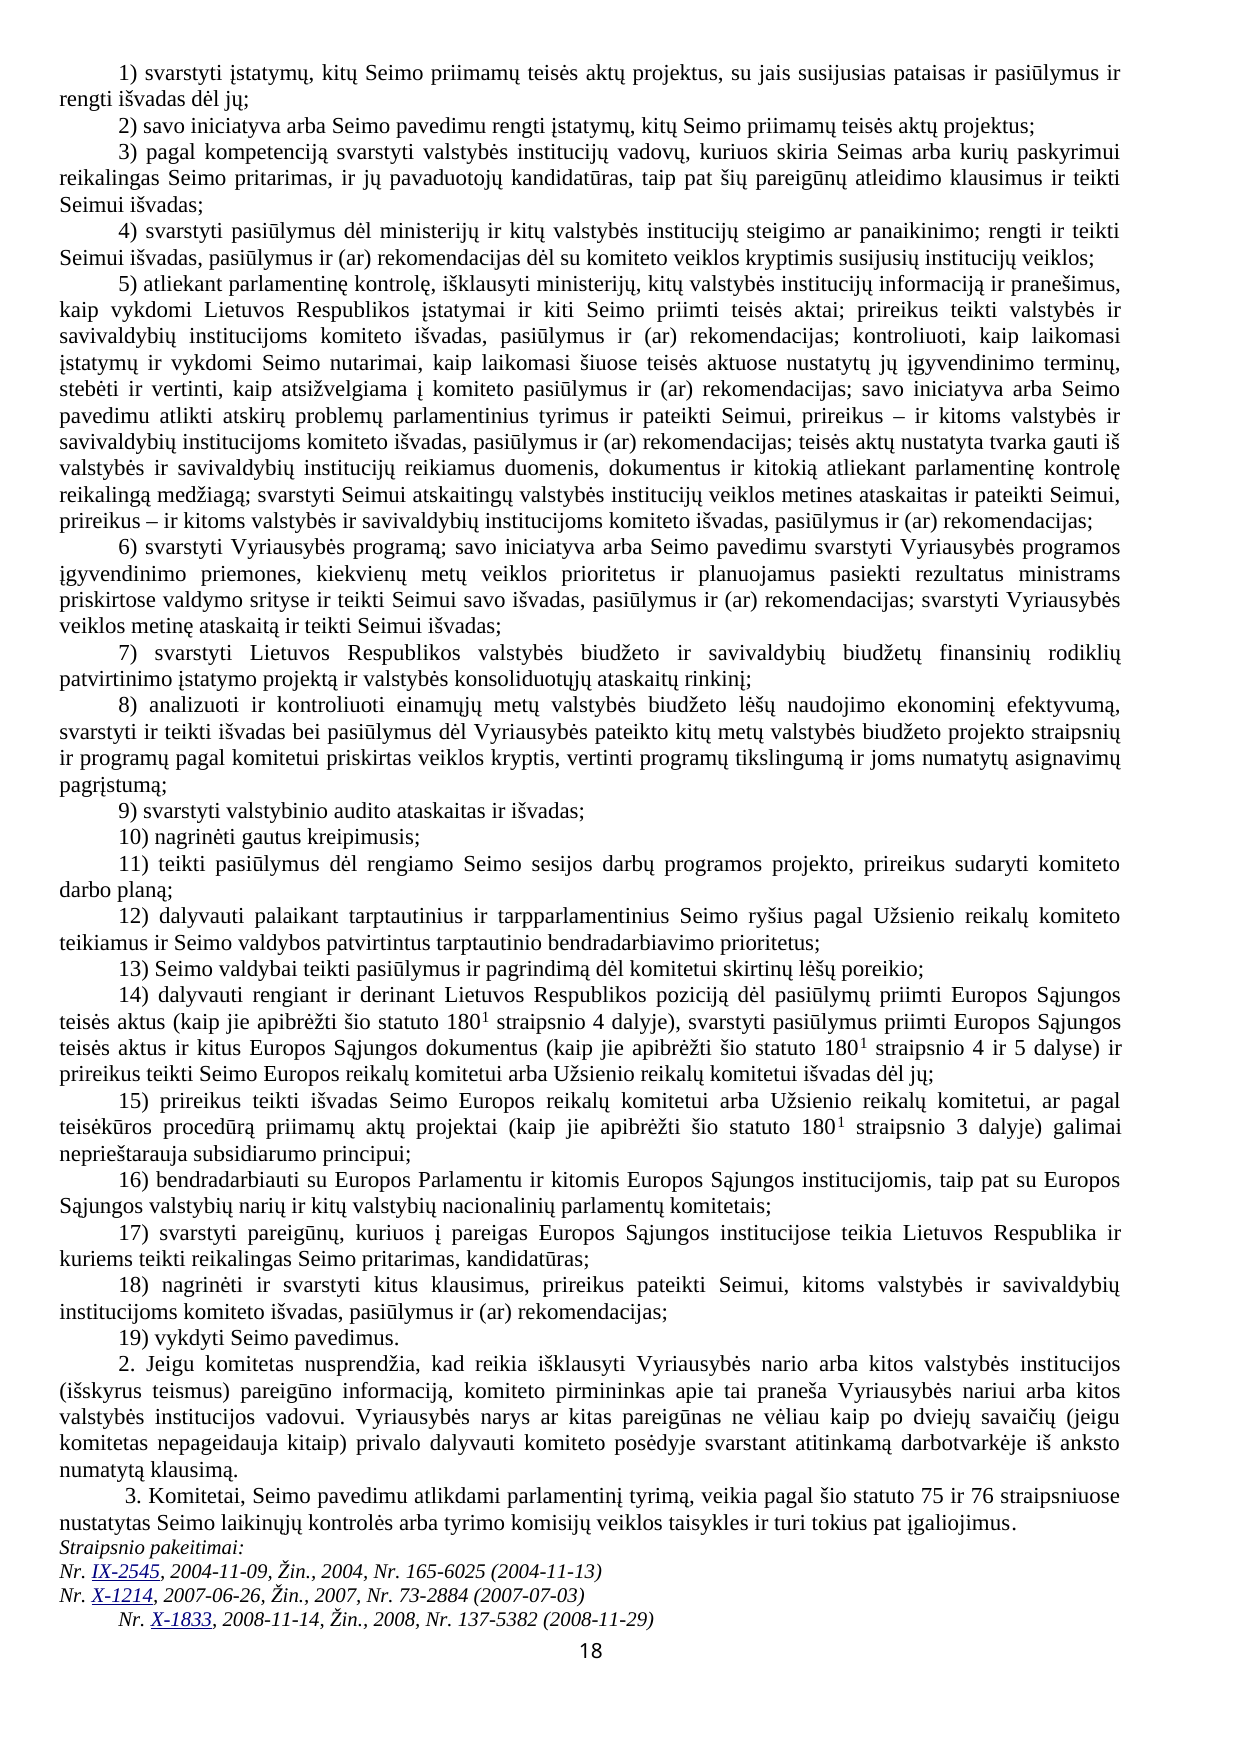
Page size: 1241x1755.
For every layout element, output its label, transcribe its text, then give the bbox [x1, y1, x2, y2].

text 1) svarstyti įstatymų, kitų Seimo priimamų teisės aktų projektus, su jais susijusias pataisas ir pasiūlymus ir rengti išvadas dėl jų; [59, 59, 1122, 112]
text 16) bendradarbiauti su Europos Parlamentu ir kitomis Europos Sąjungos institucijomis, taip pat su Europos Sąjungos valstybių narių ir kitų valstybių nacionalinių parlamentų komitetais; [59, 1166, 1122, 1219]
text 7) svarstyti Lietuvos Respublikos valstybės biudžeto ir savivaldybių biudžetų finansinių rodiklių patvirtinimo įstatymo projektą ir valstybės konsoliduotųjų ataskaitų rinkinį; [59, 639, 1122, 692]
text Nr. X-1833, 2008-11-14, Žin., 2008, Nr. 137-5382 (2008-11-29) [59, 1607, 1122, 1631]
text 3. Komitetai, Seimo pavedimu atlikdami parlamentinį tyrimą, veikia pagal šio statuto 75 ir 76 straipsniuose nustatytas Seimo laikinųjų kontrolės arba tyrimo komisijų veiklos taisykles ir turi tokius pat įgaliojimus. [59, 1482, 1122, 1535]
text 13) Seimo valdybai teikti pasiūlymus ir pagrindimą dėl komitetui skirtinų lėšų poreikio; [59, 955, 1122, 981]
text 18) nagrinėti ir svarstyti kitus klausimus, prireikus pateikti Seimui, kitoms valstybės ir savivaldybių institucijoms komiteto išvadas, pasiūlymus ir (ar) rekomendacijas; [59, 1271, 1122, 1324]
text 6) svarstyti Vyriausybės programą; savo iniciatyva arba Seimo pavedimu svarstyti Vyriausybės programos įgyvendinimo priemones, kiekvienų metų veiklos prioritetus ir planuojamus pasiekti rezultatus ministrams priskirtose valdymo srityse ir teikti Seimui savo išvadas, pasiūlymus ir (ar) rekomendacijas; svarstyti Vyriausybės veiklos metinę ataskaitą ir teikti Seimui išvadas; [59, 533, 1122, 639]
text 11) teikti pasiūlymus dėl rengiamo Seimo sesijos darbų programos projekto, prireikus sudaryti komiteto darbo planą; [59, 850, 1122, 902]
text 2) savo iniciatyva arba Seimo pavedimu rengti įstatymų, kitų Seimo priimamų teisės aktų projektus; [59, 112, 1122, 138]
text 9) svarstyti valstybinio audito ataskaitas ir išvadas; [59, 797, 1122, 823]
text Nr. X-1214, 2007-06-26, Žin., 2007, Nr. 73-2884 (2007-07-03) [59, 1583, 1122, 1607]
text 8) analizuoti ir kontroliuoti einamųjų metų valstybės biudžeto lėšų naudojimo ekonominį efektyvumą, svarstyti ir teikti išvadas bei pasiūlymus dėl Vyriausybės pateikto kitų metų valstybės biudžeto projekto straipsnių ir programų pagal komitetui priskirtas veiklos kryptis, vertinti programų tikslingumą ir joms numatytų asignavimų pagrįstumą; [59, 692, 1122, 797]
text Straipsnio pakeitimai: [59, 1535, 1122, 1559]
text Nr. IX-2545, 2004-11-09, Žin., 2004, Nr. 165-6025 (2004-11-13) [59, 1559, 1122, 1583]
text 14) dalyvauti rengiant ir derinant Lietuvos Respublikos poziciją dėl pasiūlymų priimti Europos Sąjungos teisės aktus (kaip jie apibrėžti šio statuto 1801 straipsnio 4 dalyje), svarstyti pasiūlymus priimti Europos Sąjungos teisės aktus ir kitus Europos Sąjungos dokumentus (kaip jie apibrėžti šio statuto 1801 straipsnio 4 ir 5 dalyse) ir prireikus teikti Seimo Europos reikalų komitetui arba Užsienio reikalų komitetui išvadas dėl jų; [59, 981, 1122, 1087]
text 10) nagrinėti gautus kreipimusis; [59, 823, 1122, 850]
text 12) dalyvauti palaikant tarptautinius ir tarpparlamentinius Seimo ryšius pagal Užsienio reikalų komiteto teikiamus ir Seimo valdybos patvirtintus tarptautinio bendradarbiavimo prioritetus; [59, 902, 1122, 955]
text 19) vykdyti Seimo pavedimus. [59, 1324, 1122, 1350]
text 5) atliekant parlamentinę kontrolę, išklausyti ministerijų, kitų valstybės institucijų informaciją ir pranešimus, kaip vykdomi Lietuvos Respublikos įstatymai ir kiti Seimo priimti teisės aktai; prireikus teikti valstybės ir savivaldybių institucijoms komiteto išvadas, pasiūlymus ir (ar) rekomendacijas; kontroliuoti, kaip laikomasi įstatymų ir vykdomi Seimo nutarimai, kaip laikomasi šiuose teisės aktuose nustatytų jų įgyvendinimo terminų, stebėti ir vertinti, kaip atsižvelgiama į komiteto pasiūlymus ir (ar) rekomendacijas; savo iniciatyva arba Seimo pavedimu atlikti atskirų problemų parlamentinius tyrimus ir pateikti Seimui, prireikus – ir kitoms valstybės ir savivaldybių institucijoms komiteto išvadas, pasiūlymus ir (ar) rekomendacijas; teisės aktų nustatyta tvarka gauti iš valstybės ir savivaldybių institucijų reikiamus duomenis, dokumentus ir kitokią atliekant parlamentinę kontrolę reikalingą medžiagą; svarstyti Seimui atskaitingų valstybės institucijų veiklos metines ataskaitas ir pateikti Seimui, prireikus – ir kitoms valstybės ir savivaldybių institucijoms komiteto išvadas, pasiūlymus ir (ar) rekomendacijas; [59, 270, 1122, 533]
text 4) svarstyti pasiūlymus dėl ministerijų ir kitų valstybės institucijų steigimo ar panaikinimo; rengti ir teikti Seimui išvadas, pasiūlymus ir (ar) rekomendacijas dėl su komiteto veiklos kryptimis susijusių institucijų veiklos; [59, 217, 1122, 270]
text 15) prireikus teikti išvadas Seimo Europos reikalų komitetui arba Užsienio reikalų komitetui, ar pagal teisėkūros procedūrą priimamų aktų projektai (kaip jie apibrėžti šio statuto 1801 straipsnio 3 dalyje) galimai neprieštarauja subsidiarumo principui; [59, 1087, 1122, 1166]
text 17) svarstyti pareigūnų, kuriuos į pareigas Europos Sąjungos institucijose teikia Lietuvos Respublika ir kuriems teikti reikalingas Seimo pritarimas, kandidatūras; [59, 1219, 1122, 1271]
text 2. Jeigu komitetas nusprendžia, kad reikia išklausyti Vyriausybės nario arba kitos valstybės institucijos (išskyrus teismus) pareigūno informaciją, komiteto pirmininkas apie tai praneša Vyriausybės nariui arba kitos valstybės institucijos vadovui. Vyriausybės narys ar kitas pareigūnas ne vėliau kaip po dviejų savaičių (jeigu komitetas nepageidauja kitaip) privalo dalyvauti komiteto posėdyje svarstant atitinkamą darbotvarkėje iš anksto numatytą klausimą. [59, 1350, 1122, 1482]
text 3) pagal kompetenciją svarstyti valstybės institucijų vadovų, kuriuos skiria Seimas arba kurių paskyrimui reikalingas Seimo pritarimas, ir jų pavaduotojų kandidatūras, taip pat šių pareigūnų atleidimo klausimus ir teikti Seimui išvadas; [59, 138, 1122, 217]
